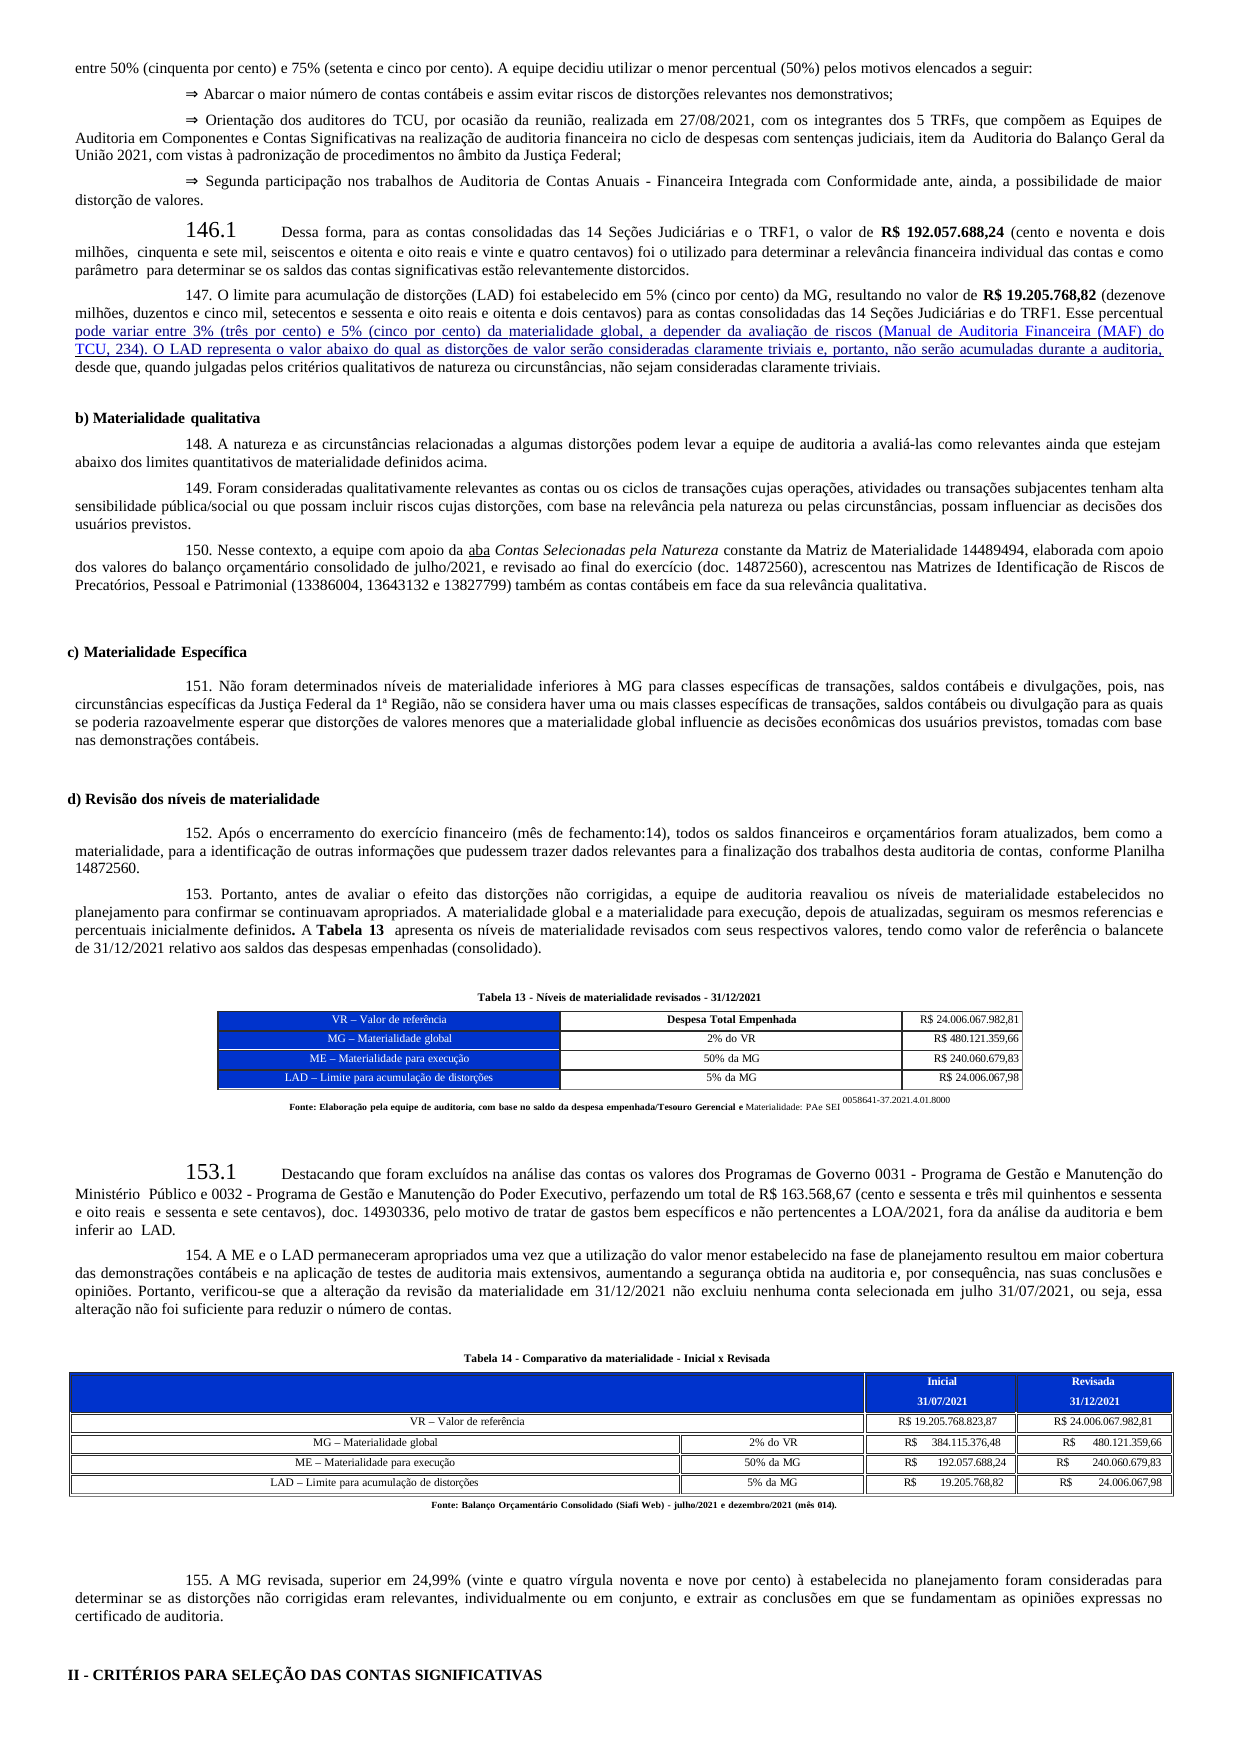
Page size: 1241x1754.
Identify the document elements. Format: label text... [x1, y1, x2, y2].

table_cell 50% da MG [561, 1051, 901, 1069]
table_cell ME – Materialidade para execução [219, 1051, 559, 1069]
subtitle Revisão dos níveis de materialidade [67, 790, 1192, 808]
table_cell 19.205.768,82 [921, 1476, 1015, 1493]
table_cell LAD – Limite para acumulação de distorções [72, 1476, 679, 1493]
table_cell 5% da MG [561, 1071, 901, 1088]
table_cell ME – Materialidade para execução [72, 1456, 679, 1473]
list Foram consideradas qualitativamente relevantes as contas ou os ciclos de transações cujas operações, atividades ou transações subjacentes tenham alta sensibilidade pública/social ou que possam incluir riscos cujas distorções, com base na relevância pela natureza ou pelas circunstâncias, possam influenciar as decisões dos usuários previstos. [75, 479, 1165, 532]
text Tabela 14 - Comparativo da materialidade - Inicial x Revisada [419, 1352, 815, 1365]
table_cell 2% do VR [682, 1436, 863, 1453]
table_cell R$ [1018, 1436, 1081, 1453]
table_cell R$ 480.121.359,66 [903, 1032, 1022, 1049]
table_cell 5% da MG [682, 1476, 863, 1493]
text ⇒ Segunda participação nos trabalhos de Auditoria de Contas Anuais - Financeira Integrada com Conformidade ante, ainda, a possibilidade de maior distorção de valores. [75, 172, 1163, 208]
text ⇒ Abarcar o maior número de contas contábeis e assim evitar riscos de distorções relevantes nos demonstrativos; [185, 84, 1192, 103]
table_cell R$ 24.006.067,98 [903, 1071, 1022, 1088]
table_cell 240.060.679,83 [1081, 1456, 1171, 1473]
list Portanto, antes de avaliar o efeito das distorções não corrigidas, a equipe de auditoria reavaliou os níveis de materialidade estabelecidos no planejamento para confirmar se continuavam apropriados. A materialidade global e a materialidade para execução, depois de atualizadas, seguiram os mesmos referencias e percentuais inicialmente definidos. A Tabela 13 apresenta os níveis de materialidade revisados com seus respectivos valores, tendo como valor de referência o balancete de 31/12/2021 relativo aos saldos das despesas empenhadas (consolidado). [75, 885, 1165, 957]
table_cell 2% do VR [561, 1032, 901, 1049]
table_cell 384.115.376,48 [921, 1436, 1015, 1453]
list A natureza e as circunstâncias relacionadas a algumas distorções podem levar a equipe de auditoria a avaliá-las como relevantes ainda que estejam abaixo dos limites quantitativos de materialidade definidos acima. [75, 435, 1163, 471]
list A MG revisada, superior em 24,99% (vinte e quatro vírgula noventa e nove por cento) à estabelecida no planejamento foram consideradas para determinar se as distorções não corrigidas eram relevantes, individualmente ou em conjunto, e extrair as conclusões em que se fundamentam as opiniões expressas no certificado de auditoria. [75, 1571, 1165, 1625]
table_header VR – Valor de referência [219, 1012, 559, 1030]
table_cell VR – Valor de referência [72, 1415, 863, 1432]
table_cell R$ 240.060.679,83 [903, 1051, 1022, 1069]
text ⇒ Orientação dos auditores do TCU, por ocasião da reunião, realizada em 27/08/2021, com os integrantes dos 5 TRFs, que compõem as Equipes de Auditoria em Componentes e Contas Significativas na realização de auditoria financeira no ciclo de despesas com sentenças judiciais, item da Auditoria do Balanço Geral da União 2021, com vistas à padronização de procedimentos no âmbito da Justiça Federal; [75, 111, 1165, 164]
table_cell R$ [867, 1476, 921, 1493]
table_cell R$ [1018, 1476, 1081, 1493]
table_cell MG – Materialidade global [219, 1032, 559, 1049]
table_cell 480.121.359,66 [1081, 1436, 1171, 1453]
table_cell MG – Materialidade global [72, 1436, 679, 1453]
list Nesse contexto, a equipe com apoio da aba Contas Selecionadas pela Natureza constante da Matriz de Materialidade 14489494, elaborada com apoio dos valores do balanço orçamentário consolidado de julho/2021, e revisado ao final do exercício (doc. 14872560), acrescentou nas Matrizes de Identificação de Riscos de Precatórios, Pessoal e Patrimonial (13386004, 13643132 e 13827799) também as contas contábeis em face da sua relevância qualitativa. [75, 540, 1165, 594]
subtitle Materialidade Específica [67, 643, 1192, 661]
list Após o encerramento do exercício financeiro (mês de fechamento:14), todos os saldos financeiros e orçamentários foram atualizados, bem como a materialidade, para a identificação de outras informações que pudessem trazer dados relevantes para a finalização dos trabalhos desta auditoria de contas, conforme Planilha 14872560. [75, 823, 1165, 877]
table_cell R$ 19.205.768.823,87 [867, 1415, 1015, 1432]
list Não foram determinados níveis de materialidade inferiores à MG para classes específicas de transações, saldos contábeis e divulgações, pois, nas circunstâncias específicas da Justiça Federal da 1ª Região, não se considera haver uma ou mais classes específicas de transações, saldos contábeis ou divulgação para as quais se poderia razoavelmente esperar que distorções de valores menores que a materialidade global influencie as decisões econômicas dos usuários previstos, tomadas com base nas demonstrações contábeis. [75, 677, 1165, 748]
list Dessa forma, para as contas consolidadas das 14 Seções Judiciárias e o TRF1, o valor de R$ 192.057.688,24 (cento e noventa e dois milhões, cinquenta e sete mil, seiscentos e oitenta e oito reais e vinte e quatro centavos) foi o utilizado para determinar a relevância financeira individual das contas e como parâmetro para determinar se os saldos das contas significativas estão relevantemente distorcidos. [75, 216, 1165, 278]
table_header R$ 24.006.067.982,81 [903, 1012, 1022, 1030]
table_cell R$ [1018, 1456, 1081, 1473]
subtitle II - CRITÉRIOS PARA SELEÇÃO DAS CONTAS SIGNIFICATIVAS [67, 1666, 1192, 1684]
table_header Revisada 31/12/2021 [1018, 1376, 1171, 1412]
list O limite para acumulação de distorções (LAD) foi estabelecido em 5% (cinco por cento) da MG, resultando no valor de R$ 19.205.768,82 (dezenove milhões, duzentos e cinco mil, setecentos e sessenta e oito reais e oitenta e dois centavos) para as contas consolidadas das 14 Seções Judiciárias e do TRF1. Esse percentual pode variar entre 3% (três por cento) e 5% (cinco por cento) da materialidade global, a depender da avaliação de riscos (Manual de Auditoria Financeira (MAF) do TCU, 234). O LAD representa o valor abaixo do qual as distorções de valor serão consideradas claramente triviais e, portanto, não serão acumuladas durante a auditoria, desde que, quando julgadas pelos critérios qualitativos de natureza ou circunstâncias, não sejam consideradas claramente triviais. [75, 286, 1165, 376]
table_header Inicial 31/07/2021 [867, 1376, 1015, 1412]
list A ME e o LAD permaneceram apropriados uma vez que a utilização do valor menor estabelecido na fase de planejamento resultou em maior cobertura das demonstrações contábeis e na aplicação de testes de auditoria mais extensivos, aumentando a segurança obtida na auditoria e, por consequência, nas suas conclusões e opiniões. Portanto, verificou-se que a alteração da revisão da materialidade em 31/12/2021 não excluiu nenhuma conta selecionada em julho 31/07/2021, ou seja, essa alteração não foi suficiente para reduzir o número de contas. [75, 1246, 1165, 1318]
text Fonte: Elaboração pela equipe de auditoria, com base no saldo da despesa empenhada/Tesouro Gerencial e Materialidade: PAe SEI 0058641-37.2021.4.01.8000 [56, 1095, 1183, 1112]
text Tabela 13 - Níveis de materialidade revisados - 31/12/2021 [419, 991, 820, 1004]
table_cell R$ [867, 1436, 921, 1453]
table_header Despesa Total Empenhada [561, 1012, 901, 1030]
text Fonte: Balanço Orçamentário Consolidado (Siafi Web) - julho/2021 e dezembro/2021 (mês 014). [431, 1499, 1192, 1510]
list Destacando que foram excluídos na análise das contas os valores dos Programas de Governo 0031 - Programa de Gestão e Manutenção do Ministério Público e 0032 - Programa de Gestão e Manutenção do Poder Executivo, perfazendo um total de R$ 163.568,67 (cento e sessenta e três mil quinhentos e sessenta e oito reais e sessenta e sete centavos), doc. 14930336, pelo motivo de tratar de gastos bem específicos e não pertencentes a LOA/2021, fora da análise da auditoria e bem inferir ao LAD. [75, 1158, 1165, 1238]
table_cell LAD – Limite para acumulação de distorções [219, 1071, 559, 1088]
table_cell R$ 24.006.067.982,81 [1018, 1415, 1171, 1432]
table_cell 192.057.688,24 [921, 1456, 1015, 1473]
table_header [72, 1376, 863, 1412]
table_cell R$ [867, 1456, 921, 1473]
table_cell 50% da MG [682, 1456, 863, 1473]
text entre 50% (cinquenta por cento) e 75% (setenta e cinco por cento). A equipe decidiu utilizar o menor percentual (50%) pelos motivos elencados a seguir: [75, 59, 1192, 77]
table_cell 24.006.067,98 [1081, 1476, 1171, 1493]
subtitle Materialidade qualitativa [75, 409, 1192, 427]
